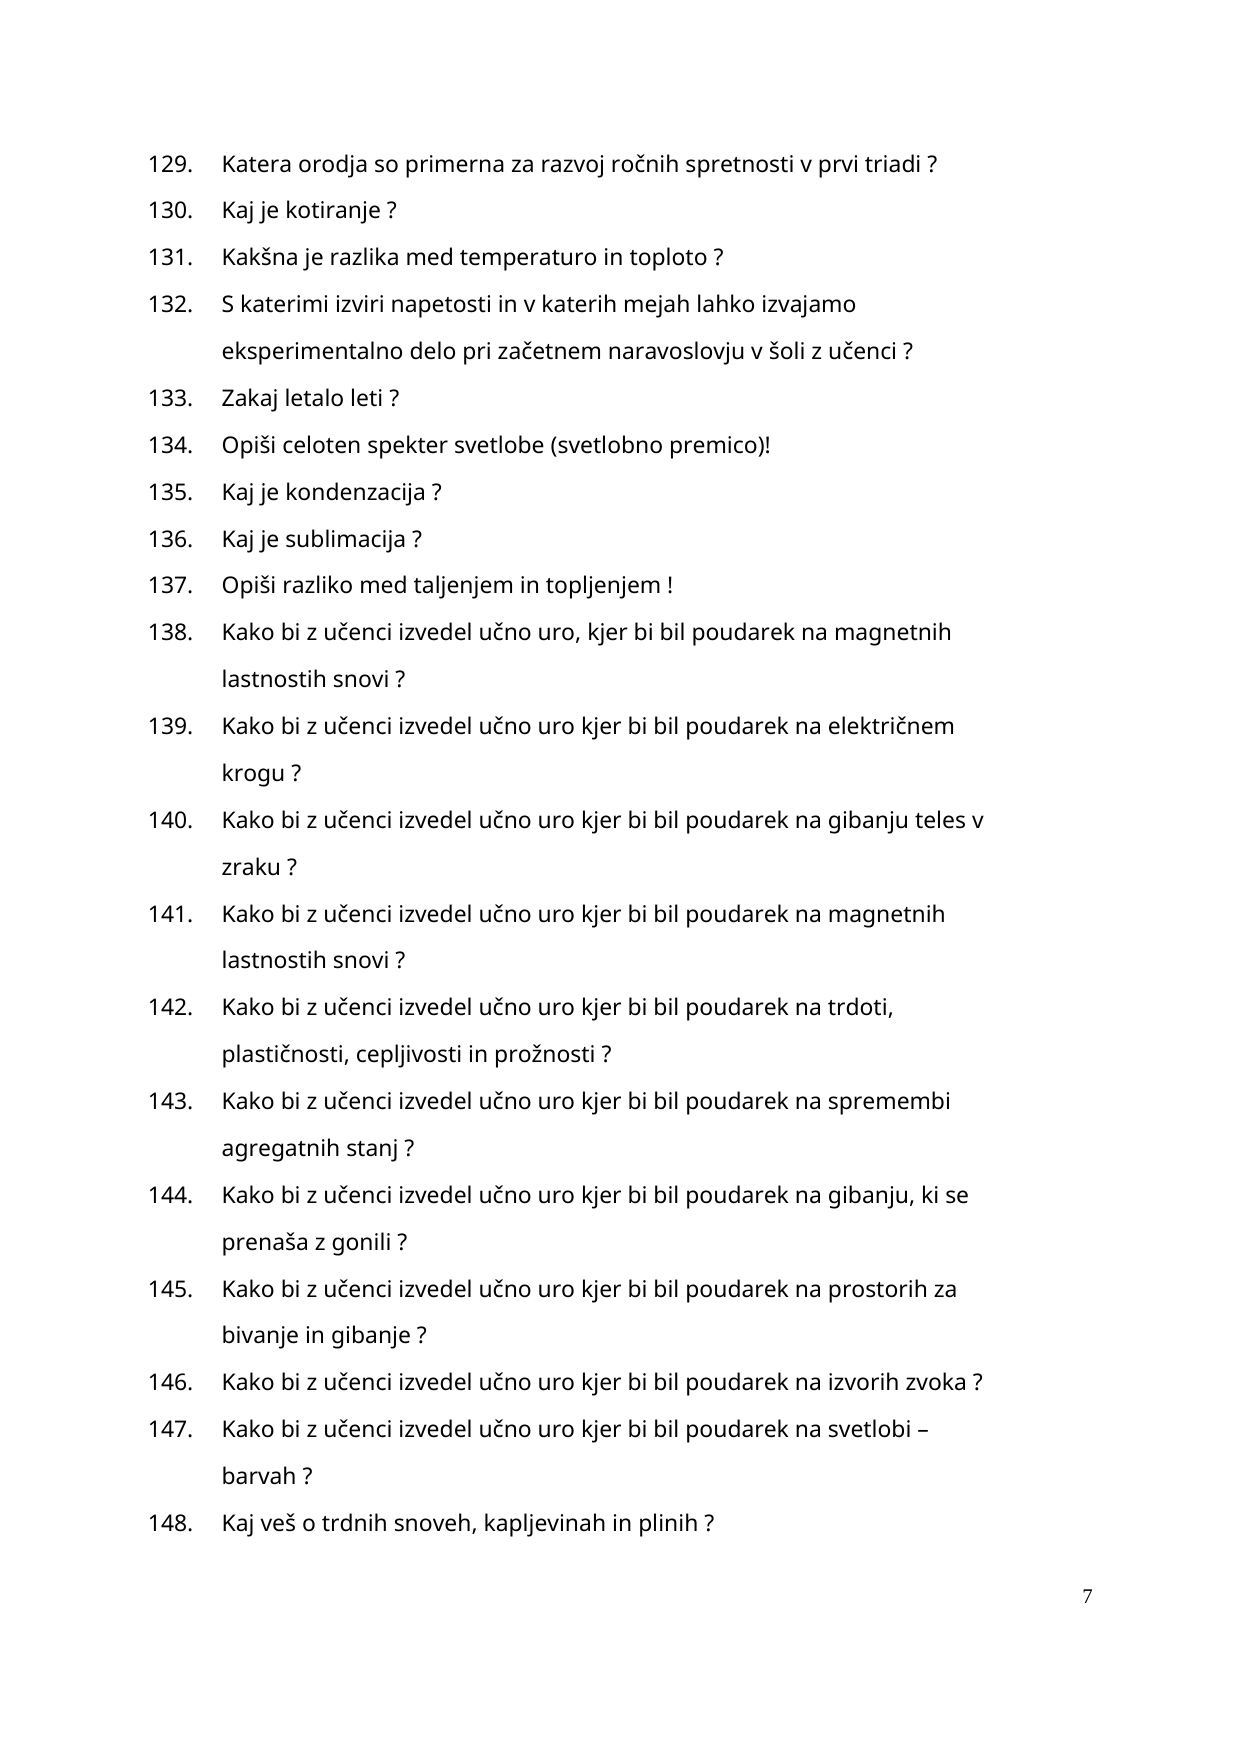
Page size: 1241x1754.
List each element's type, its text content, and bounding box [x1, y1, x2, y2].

text agregatnih stanj ? [148, 1132, 1093, 1163]
text lastnostih snovi ? [148, 663, 1093, 694]
text zraku ? [148, 851, 1093, 882]
list Opiši celoten spekter svetlobe (svetlobno premico)! [148, 429, 1093, 460]
list Kako bi z učenci izvedel učno uro kjer bi bil poudarek na električnem [148, 710, 1093, 741]
text prenaša z gonili ? [148, 1226, 1093, 1257]
list Kako bi z učenci izvedel učno uro kjer bi bil poudarek na izvorih zvoka ? [148, 1366, 1093, 1398]
list Kaj je sublimacija ? [148, 523, 1093, 554]
text plastičnosti, cepljivosti in prožnosti ? [148, 1038, 1093, 1069]
list Kako bi z učenci izvedel učno uro kjer bi bil poudarek na spremembi [148, 1085, 1093, 1116]
list Zakaj letalo leti ? [148, 382, 1093, 413]
list Kako bi z učenci izvedel učno uro kjer bi bil poudarek na svetlobi – [148, 1413, 1093, 1444]
list Kaj veš o trdnih snoveh, kapljevinah in plinih ? [148, 1507, 1093, 1538]
list Kako bi z učenci izvedel učno uro kjer bi bil poudarek na magnetnih [148, 898, 1093, 929]
text lastnostih snovi ? [148, 944, 1093, 976]
list Opiši razliko med taljenjem in topljenjem ! [148, 569, 1093, 601]
list Katera orodja so primerna za razvoj ročnih spretnosti v prvi triadi ? [148, 148, 1093, 179]
list S katerimi izviri napetosti in v katerih mejah lahko izvajamo [148, 288, 1093, 319]
text eksperimentalno delo pri začetnem naravoslovju v šoli z učenci ? [148, 335, 1093, 366]
list Kako bi z učenci izvedel učno uro kjer bi bil poudarek na trdoti, [148, 991, 1093, 1023]
list Kaj je kotiranje ? [148, 194, 1093, 226]
text bivanje in gibanje ? [148, 1319, 1093, 1351]
list Kako bi z učenci izvedel učno uro kjer bi bil poudarek na gibanju teles v [148, 804, 1093, 835]
text barvah ? [148, 1460, 1093, 1491]
list Kaj je kondenzacija ? [148, 476, 1093, 507]
list Kako bi z učenci izvedel učno uro kjer bi bil poudarek na prostorih za [148, 1273, 1093, 1304]
list Kako bi z učenci izvedel učno uro kjer bi bil poudarek na gibanju, ki se [148, 1179, 1093, 1210]
text krogu ? [148, 757, 1093, 788]
list Kakšna je razlika med temperaturo in toploto ? [148, 241, 1093, 273]
list Kako bi z učenci izvedel učno uro, kjer bi bil poudarek na magnetnih [148, 616, 1093, 648]
